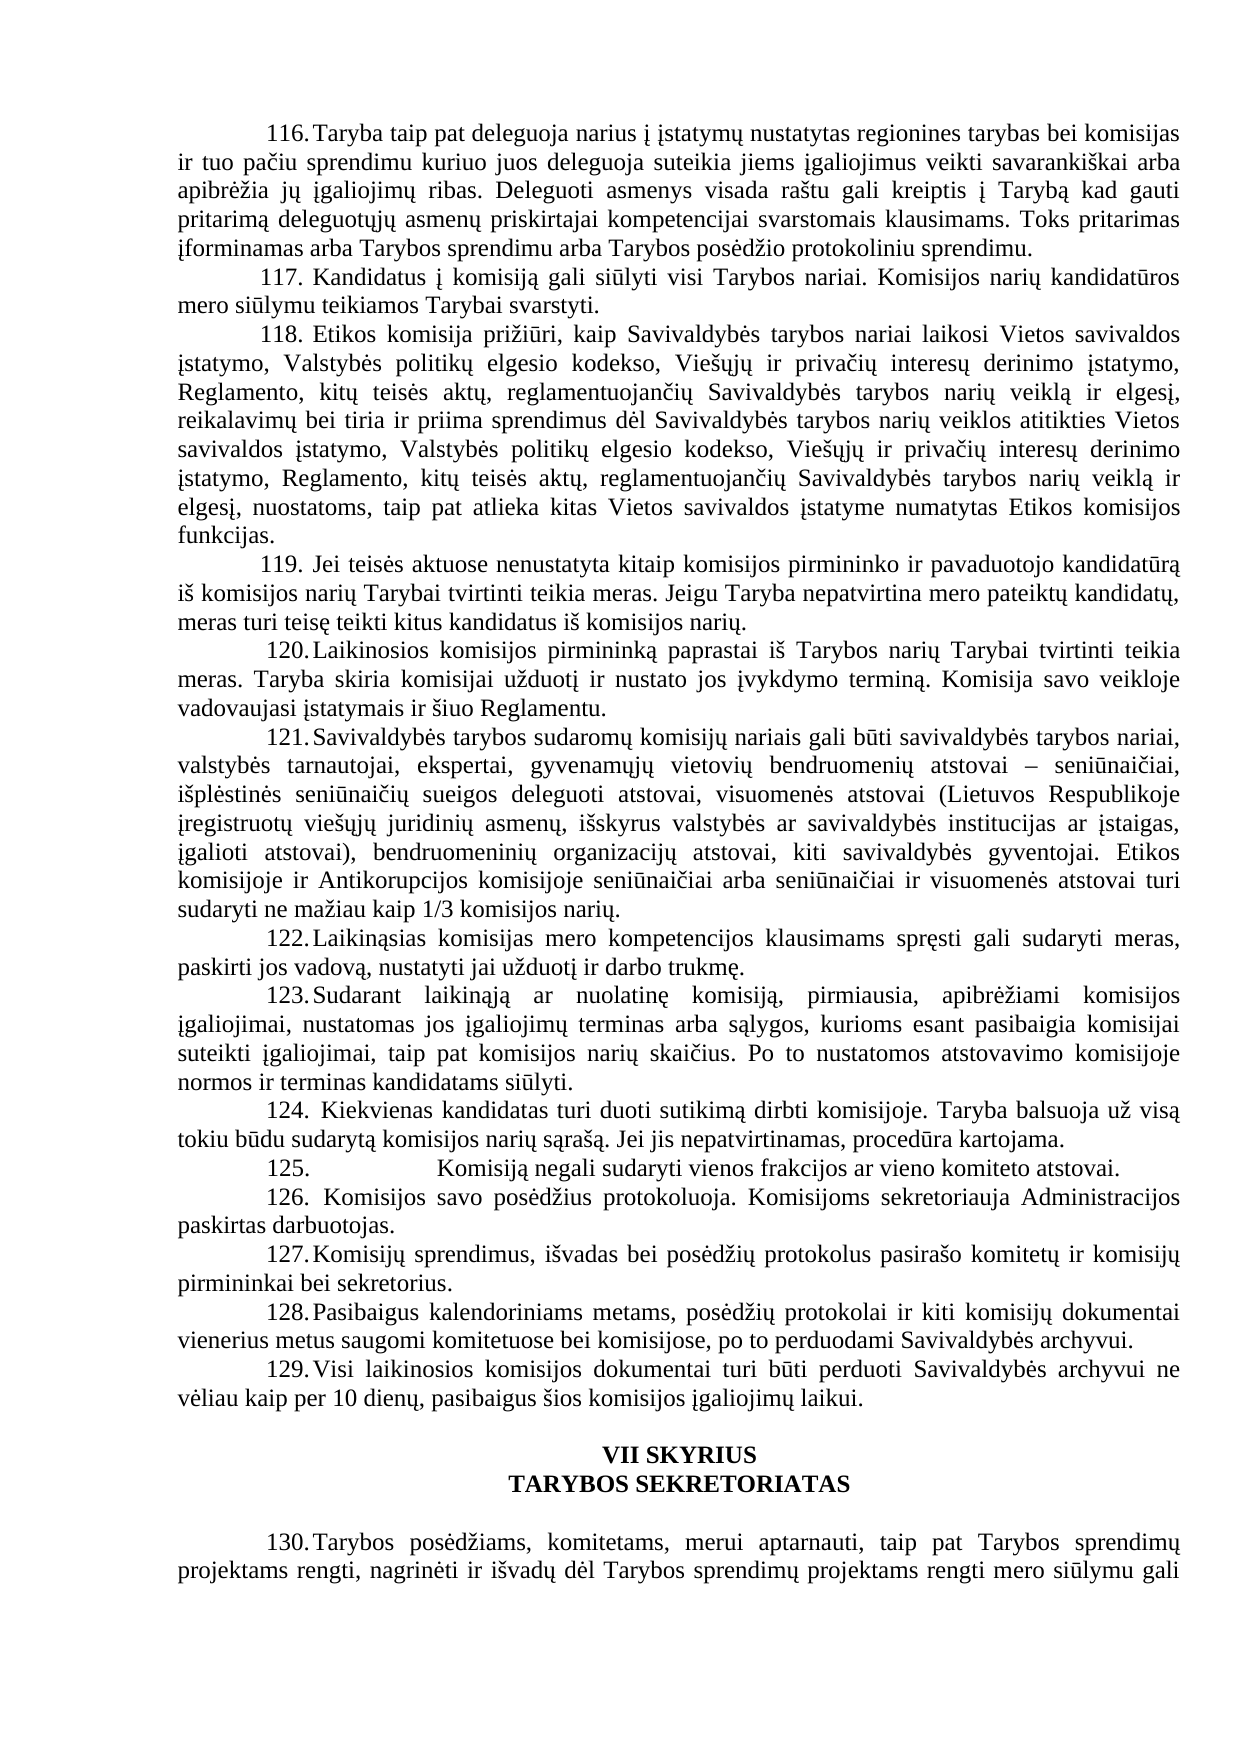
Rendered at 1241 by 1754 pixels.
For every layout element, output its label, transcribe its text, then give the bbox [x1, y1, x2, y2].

text 123. Sudarant laikinąją ar nuolatinę komisiją, pirmiausia, apibrėžiami komisijos įgaliojimai, nustatomas jos įgaliojimų terminas arba sąlygos, kurioms esant pasibaigia komisijai suteikti įgaliojimai, taip pat komisijos narių skaičius. Po to nustatomos atstovavimo komisijoje normos ir terminas kandidatams siūlyti. [177, 981, 1181, 1096]
text 121. Savivaldybės tarybos sudaromų komisijų nariais gali būti savivaldybės tarybos nariai, valstybės tarnautojai, ekspertai, gyvenamųjų vietovių bendruomenių atstovai – seniūnaičiai, išplėstinės seniūnaičių sueigos deleguoti atstovai, visuomenės atstovai (Lietuvos Respublikoje įregistruotų viešųjų juridinių asmenų, išskyrus valstybės ar savivaldybės institucijas ar įstaigas, įgalioti atstovai), bendruomeninių organizacijų atstovai, kiti savivaldybės gyventojai. Etikos komisijoje ir Antikorupcijos komisijoje seniūnaičiai arba seniūnaičiai ir visuomenės atstovai turi sudaryti ne mažiau kaip 1/3 komisijos narių. [177, 722, 1181, 923]
text 118. Etikos komisija prižiūri, kaip Savivaldybės tarybos nariai laikosi Vietos savivaldos įstatymo, Valstybės politikų elgesio kodekso, Viešųjų ir privačių interesų derinimo įstatymo, Reglamento, kitų teisės aktų, reglamentuojančių Savivaldybės tarybos narių veiklą ir elgesį, reikalavimų bei tiria ir priima sprendimus dėl Savivaldybės tarybos narių veiklos atitikties Vietos savivaldos įstatymo, Valstybės politikų elgesio kodekso, Viešųjų ir privačių interesų derinimo įstatymo, Reglamento, kitų teisės aktų, reglamentuojančių Savivaldybės tarybos narių veiklą ir elgesį, nuostatoms, taip pat atlieka kitas Vietos savivaldos įstatyme numatytas Etikos komisijos funkcijas. [177, 319, 1181, 549]
text 124. Kiekvienas kandidatas turi duoti sutikimą dirbti komisijoje. Taryba balsuoja už visą tokiu būdu sudarytą komisijos narių sąrašą. Jei jis nepatvirtinamas, procedūra kartojama. [177, 1096, 1181, 1153]
text 126. Komisijos savo posėdžius protokoluoja. Komisijoms sekretoriauja Administracijos paskirtas darbuotojas. [177, 1182, 1181, 1239]
text 120. Laikinosios komisijos pirmininką paprastai iš Tarybos narių Tarybai tvirtinti teikia meras. Taryba skiria komisijai užduotį ir nustato jos įvykdymo terminą. Komisija savo veikloje vadovaujasi įstatymais ir šiuo Reglamentu. [177, 636, 1181, 722]
text 129. Visi laikinosios komisijos dokumentai turi būti perduoti Savivaldybės archyvui ne vėliau kaip per 10 dienų, pasibaigus šios komisijos įgaliojimų laikui. [177, 1354, 1181, 1412]
text 128. Pasibaigus kalendoriniams metams, posėdžių protokolai ir kiti komisijų dokumentai vienerius metus saugomi komitetuose bei komisijose, po to perduodami Savivaldybės archyvui. [177, 1297, 1181, 1354]
text TARYBOS SEKRETORIATAS [177, 1469, 1181, 1498]
text 127. Komisijų sprendimus, išvadas bei posėdžių protokolus pasirašo komitetų ir komisijų pirmininkai bei sekretorius. [177, 1239, 1181, 1297]
text 119. Jei teisės aktuose nenustatyta kitaip komisijos pirmininko ir pavaduotojo kandidatūrą iš komisijos narių Tarybai tvirtinti teikia meras. Jeigu Taryba nepatvirtina mero pateiktų kandidatų, meras turi teisę teikti kitus kandidatus iš komisijos narių. [177, 549, 1181, 636]
text VII SKYRIUS [177, 1441, 1181, 1469]
text 116. Taryba taip pat deleguoja narius į įstatymų nustatytas regionines tarybas bei komisijas ir tuo pačiu sprendimu kuriuo juos deleguoja suteikia jiems įgaliojimus veikti savarankiškai arba apibrėžia jų įgaliojimų ribas. Deleguoti asmenys visada raštu gali kreiptis į Tarybą kad gauti pritarimą deleguotųjų asmenų priskirtajai kompetencijai svarstomais klausimams. Toks pritarimas įforminamas arba Tarybos sprendimu arba Tarybos posėdžio protokoliniu sprendimu. [177, 118, 1181, 262]
text 125. Komisiją negali sudaryti vienos frakcijos ar vieno komiteto atstovai. [266, 1153, 1181, 1182]
text 117. Kandidatus į komisiją gali siūlyti visi Tarybos nariai. Komisijos narių kandidatūros mero siūlymu teikiamos Tarybai svarstyti. [177, 262, 1181, 319]
text 130. Tarybos posėdžiams, komitetams, merui aptarnauti, taip pat Tarybos sprendimų projektams rengti, nagrinėti ir išvadų dėl Tarybos sprendimų projektams rengti mero siūlymu gali [177, 1527, 1181, 1584]
text 122. Laikinąsias komisijas mero kompetencijos klausimams spręsti gali sudaryti meras, paskirti jos vadovą, nustatyti jai užduotį ir darbo trukmę. [177, 923, 1181, 981]
